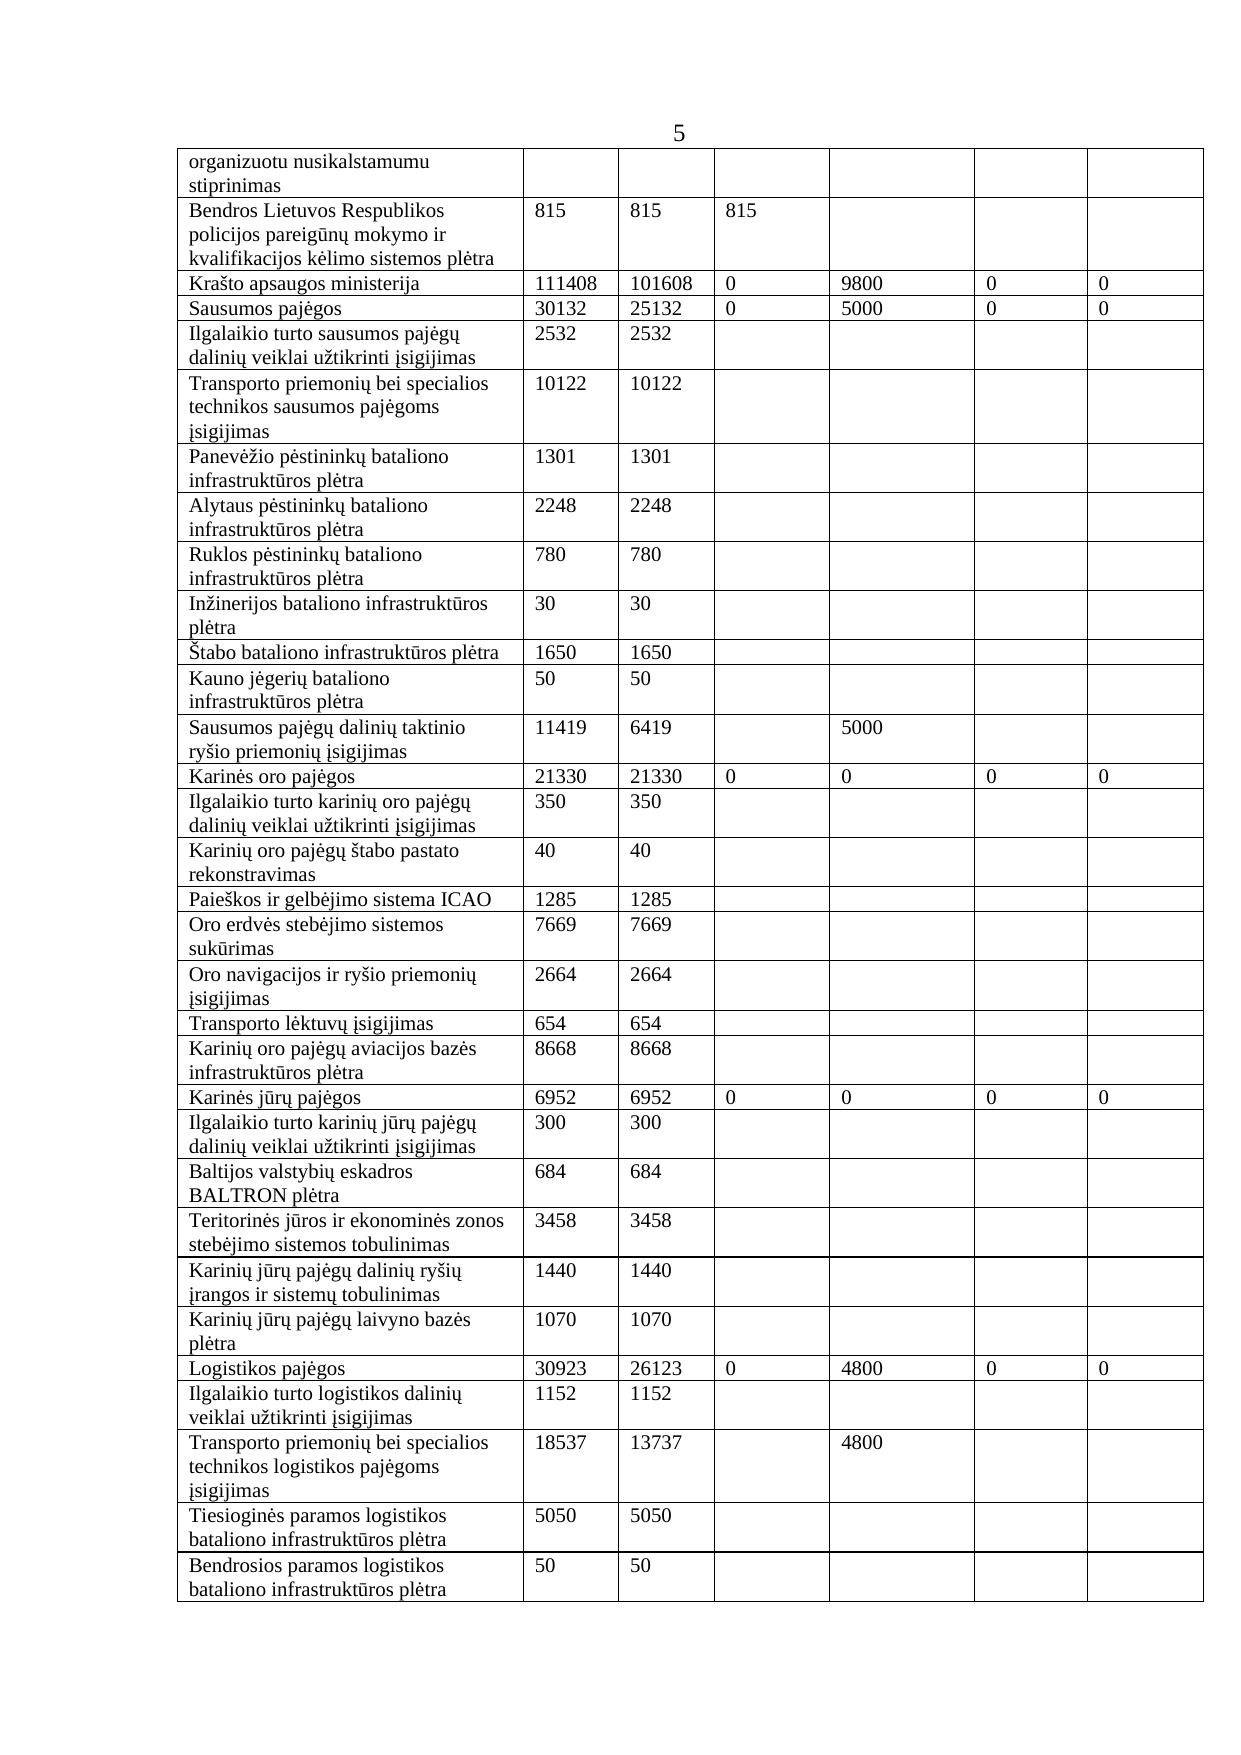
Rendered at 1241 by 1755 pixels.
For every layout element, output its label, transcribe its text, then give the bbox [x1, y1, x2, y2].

table_cell 0 [715, 1085, 829, 1109]
table_cell 18537 [524, 1430, 618, 1502]
table_cell 300 [619, 1110, 714, 1158]
table_cell 9800 [830, 271, 974, 295]
table_cell [830, 1553, 974, 1601]
table_cell [715, 961, 829, 1009]
table_cell Alytaus pėstininkų bataliono infrastruktūros plėtra [178, 493, 523, 541]
table_cell 2248 [524, 493, 618, 541]
table_cell Logistikos pajėgos [178, 1356, 523, 1380]
table_cell Tiesioginės paramos logistikos bataliono infrastruktūros plėtra [178, 1503, 523, 1551]
table_cell [715, 370, 829, 443]
table_cell [1088, 1503, 1203, 1551]
table_cell [715, 444, 829, 492]
table_cell 101608 [619, 271, 714, 295]
table_cell [830, 149, 974, 197]
table_cell [715, 321, 829, 369]
table_cell [1088, 444, 1203, 492]
table_cell 654 [524, 1011, 618, 1035]
table_cell 2248 [619, 493, 714, 541]
table_cell [1088, 912, 1203, 960]
table_cell [715, 149, 829, 197]
table_cell [1088, 715, 1203, 763]
table_cell [830, 961, 974, 1009]
table_cell [975, 1110, 1087, 1158]
table_cell 0 [1088, 764, 1203, 788]
table_cell [830, 640, 974, 664]
table_cell [715, 1381, 829, 1429]
table_cell [975, 370, 1087, 443]
table_cell [975, 493, 1087, 541]
table_cell [1088, 591, 1203, 639]
table_cell 50 [524, 1553, 618, 1601]
table_cell [1088, 1381, 1203, 1429]
table_cell Bendrosios paramos logistikos bataliono infrastruktūros plėtra [178, 1553, 523, 1601]
table_cell [715, 591, 829, 639]
table_cell [1088, 1258, 1203, 1306]
table_cell 11419 [524, 715, 618, 763]
table_cell [715, 838, 829, 886]
table_cell [715, 1159, 829, 1207]
table_cell 1070 [619, 1307, 714, 1355]
table_cell [975, 887, 1087, 911]
table_cell [975, 640, 1087, 664]
table_cell [715, 542, 829, 590]
table_cell [975, 1011, 1087, 1035]
table_cell 1285 [524, 887, 618, 911]
table_cell [830, 493, 974, 541]
table_cell 0 [975, 296, 1087, 320]
table_cell [715, 1307, 829, 1355]
table_cell [1088, 665, 1203, 713]
table_cell 40 [524, 838, 618, 886]
table_cell [715, 789, 829, 837]
table_cell [830, 198, 974, 270]
table_cell [1088, 149, 1203, 197]
table_cell [975, 1159, 1087, 1207]
table_cell 1440 [619, 1258, 714, 1306]
table_cell 350 [524, 789, 618, 837]
table_cell [830, 789, 974, 837]
table_cell Transporto lėktuvų įsigijimas [178, 1011, 523, 1035]
table_cell [830, 1503, 974, 1551]
table_cell [975, 591, 1087, 639]
table_cell [1088, 1159, 1203, 1207]
table_cell Ruklos pėstininkų bataliono infrastruktūros plėtra [178, 542, 523, 590]
table_cell 5050 [524, 1503, 618, 1551]
table_cell [715, 665, 829, 713]
table_cell Transporto priemonių bei specialios technikos sausumos pajėgoms įsigijimas [178, 370, 523, 443]
table_cell 10122 [524, 370, 618, 443]
table_cell Inžinerijos bataliono infrastruktūros plėtra [178, 591, 523, 639]
table_cell [1088, 961, 1203, 1009]
table_cell [715, 1110, 829, 1158]
table_cell [830, 1381, 974, 1429]
table_cell [975, 1381, 1087, 1429]
table_cell Ilgalaikio turto karinių jūrų pajėgų dalinių veiklai užtikrinti įsigijimas [178, 1110, 523, 1158]
table_cell [830, 665, 974, 713]
table_cell 3458 [524, 1208, 618, 1256]
table_cell 25132 [619, 296, 714, 320]
table_cell [1088, 1430, 1203, 1502]
table_cell Ilgalaikio turto logistikos dalinių veiklai užtikrinti įsigijimas [178, 1381, 523, 1429]
table_cell 1650 [619, 640, 714, 664]
table_cell 5000 [830, 296, 974, 320]
table_cell 50 [619, 665, 714, 713]
table_cell 0 [975, 764, 1087, 788]
table_cell 2664 [619, 961, 714, 1009]
table_cell 1301 [524, 444, 618, 492]
table_cell 6952 [619, 1085, 714, 1109]
table_cell 40 [619, 838, 714, 886]
table_cell 30923 [524, 1356, 618, 1380]
table_cell 5050 [619, 1503, 714, 1551]
table_cell organizuotu nusikalstamumu stiprinimas [178, 149, 523, 197]
table_cell 815 [619, 198, 714, 270]
table_cell Štabo bataliono infrastruktūros plėtra [178, 640, 523, 664]
table_cell [830, 1159, 974, 1207]
table_cell 26123 [619, 1356, 714, 1380]
table_cell 30 [524, 591, 618, 639]
table_cell [975, 198, 1087, 270]
table_cell Ilgalaikio turto sausumos pajėgų dalinių veiklai užtikrinti įsigijimas [178, 321, 523, 369]
table_cell 8668 [619, 1036, 714, 1084]
table_cell 5000 [830, 715, 974, 763]
table_cell Ilgalaikio turto karinių oro pajėgų dalinių veiklai užtikrinti įsigijimas [178, 789, 523, 837]
table_cell [975, 1553, 1087, 1601]
table_cell [1088, 789, 1203, 837]
table_cell [975, 1036, 1087, 1084]
table_cell Oro erdvės stebėjimo sistemos sukūrimas [178, 912, 523, 960]
table_cell [1088, 1208, 1203, 1256]
table_cell 0 [1088, 1085, 1203, 1109]
table_cell 50 [524, 665, 618, 713]
table_cell [715, 912, 829, 960]
table_cell [830, 887, 974, 911]
table_cell 684 [524, 1159, 618, 1207]
table_cell Bendros Lietuvos Respublikos policijos pareigūnų mokymo ir kvalifikacijos kėlimo sistemos plėtra [178, 198, 523, 270]
table_cell Karinių jūrų pajėgų dalinių ryšių įrangos ir sistemų tobulinimas [178, 1258, 523, 1306]
table_cell [975, 149, 1087, 197]
table_cell 0 [1088, 1356, 1203, 1380]
table_cell [1088, 887, 1203, 911]
table_cell Karinių jūrų pajėgų laivyno bazės plėtra [178, 1307, 523, 1355]
table_cell [1088, 321, 1203, 369]
table_cell [975, 838, 1087, 886]
table_cell Baltijos valstybių eskadros BALTRON plėtra [178, 1159, 523, 1207]
table_cell 0 [975, 1085, 1087, 1109]
table_cell [715, 1503, 829, 1551]
table_cell [830, 838, 974, 886]
table_cell [975, 542, 1087, 590]
table_cell Teritorinės jūros ir ekonominės zonos stebėjimo sistemos tobulinimas [178, 1208, 523, 1256]
table_cell [830, 370, 974, 443]
table_cell 30132 [524, 296, 618, 320]
table_cell Transporto priemonių bei specialios technikos logistikos pajėgoms įsigijimas [178, 1430, 523, 1502]
table_cell 780 [619, 542, 714, 590]
table_cell Karinės jūrų pajėgos [178, 1085, 523, 1109]
table_cell 3458 [619, 1208, 714, 1256]
table_cell [830, 1208, 974, 1256]
table_cell Karinių oro pajėgų štabo pastato rekonstravimas [178, 838, 523, 886]
table_cell 0 [715, 1356, 829, 1380]
table_cell [1088, 1036, 1203, 1084]
table_cell 21330 [524, 764, 618, 788]
table_cell 2532 [619, 321, 714, 369]
table_cell [975, 1258, 1087, 1306]
table_cell [1088, 542, 1203, 590]
table_cell 50 [619, 1553, 714, 1601]
table_cell [830, 542, 974, 590]
table_cell [975, 1307, 1087, 1355]
table_cell [715, 887, 829, 911]
table_cell [524, 149, 618, 197]
table_cell [975, 321, 1087, 369]
table_cell 30 [619, 591, 714, 639]
table_cell 4800 [830, 1356, 974, 1380]
table_cell [1088, 640, 1203, 664]
table_cell [975, 789, 1087, 837]
table_cell 1650 [524, 640, 618, 664]
table_cell 780 [524, 542, 618, 590]
table_cell 0 [715, 271, 829, 295]
table_cell [975, 912, 1087, 960]
table_cell Sausumos pajėgų dalinių taktinio ryšio priemonių įsigijimas [178, 715, 523, 763]
table_cell [830, 444, 974, 492]
table_cell [830, 1011, 974, 1035]
table_cell 2532 [524, 321, 618, 369]
table_cell 815 [524, 198, 618, 270]
table_cell 7669 [619, 912, 714, 960]
table_cell 8668 [524, 1036, 618, 1084]
table_cell 7669 [524, 912, 618, 960]
table_cell [715, 640, 829, 664]
table_cell [830, 1307, 974, 1355]
table_cell 0 [975, 271, 1087, 295]
table_cell [1088, 1011, 1203, 1035]
table_cell 2664 [524, 961, 618, 1009]
table_cell [1088, 1307, 1203, 1355]
table_cell [830, 1258, 974, 1306]
table_cell 0 [715, 296, 829, 320]
table_cell 300 [524, 1110, 618, 1158]
table_cell Karinių oro pajėgų aviacijos bazės infrastruktūros plėtra [178, 1036, 523, 1084]
table_cell [715, 1553, 829, 1601]
table_cell 815 [715, 198, 829, 270]
table_cell 350 [619, 789, 714, 837]
table_cell 0 [830, 764, 974, 788]
table_cell [975, 1208, 1087, 1256]
table_cell [1088, 838, 1203, 886]
table_cell 6419 [619, 715, 714, 763]
table_cell [619, 149, 714, 197]
table_cell [1088, 1553, 1203, 1601]
table_cell [975, 444, 1087, 492]
table_cell [830, 912, 974, 960]
table_cell Karinės oro pajėgos [178, 764, 523, 788]
table_cell 1070 [524, 1307, 618, 1355]
table_cell 4800 [830, 1430, 974, 1502]
table_cell [1088, 1110, 1203, 1158]
table_cell 0 [830, 1085, 974, 1109]
table_cell [975, 665, 1087, 713]
table_cell 111408 [524, 271, 618, 295]
table_cell 684 [619, 1159, 714, 1207]
table_cell [830, 591, 974, 639]
table_cell 13737 [619, 1430, 714, 1502]
table_cell [1088, 370, 1203, 443]
table_cell 1152 [524, 1381, 618, 1429]
table_cell [715, 1011, 829, 1035]
table_cell 0 [1088, 271, 1203, 295]
table_cell 10122 [619, 370, 714, 443]
table_cell 1152 [619, 1381, 714, 1429]
table_cell 1301 [619, 444, 714, 492]
table_cell 0 [975, 1356, 1087, 1380]
table_cell [975, 715, 1087, 763]
table_cell 0 [715, 764, 829, 788]
table_cell 21330 [619, 764, 714, 788]
table_cell 0 [1088, 296, 1203, 320]
table_cell Sausumos pajėgos [178, 296, 523, 320]
table_cell [715, 715, 829, 763]
table_cell [975, 961, 1087, 1009]
table_cell [975, 1503, 1087, 1551]
table_cell [715, 1208, 829, 1256]
table_cell 1285 [619, 887, 714, 911]
table_cell [1088, 198, 1203, 270]
table_cell 6952 [524, 1085, 618, 1109]
table_cell Panevėžio pėstininkų bataliono infrastruktūros plėtra [178, 444, 523, 492]
table_cell Kauno jėgerių bataliono infrastruktūros plėtra [178, 665, 523, 713]
table_cell 654 [619, 1011, 714, 1035]
table_cell [1088, 493, 1203, 541]
table_cell [975, 1430, 1087, 1502]
table_cell [715, 493, 829, 541]
table_cell 1440 [524, 1258, 618, 1306]
table_cell [830, 1110, 974, 1158]
table_cell [830, 321, 974, 369]
table_cell [715, 1036, 829, 1084]
table_cell [715, 1430, 829, 1502]
table_cell [830, 1036, 974, 1084]
table_cell [715, 1258, 829, 1306]
table_cell Krašto apsaugos ministerija [178, 271, 523, 295]
table_cell Paieškos ir gelbėjimo sistema ICAO [178, 887, 523, 911]
table_cell Oro navigacijos ir ryšio priemonių įsigijimas [178, 961, 523, 1009]
